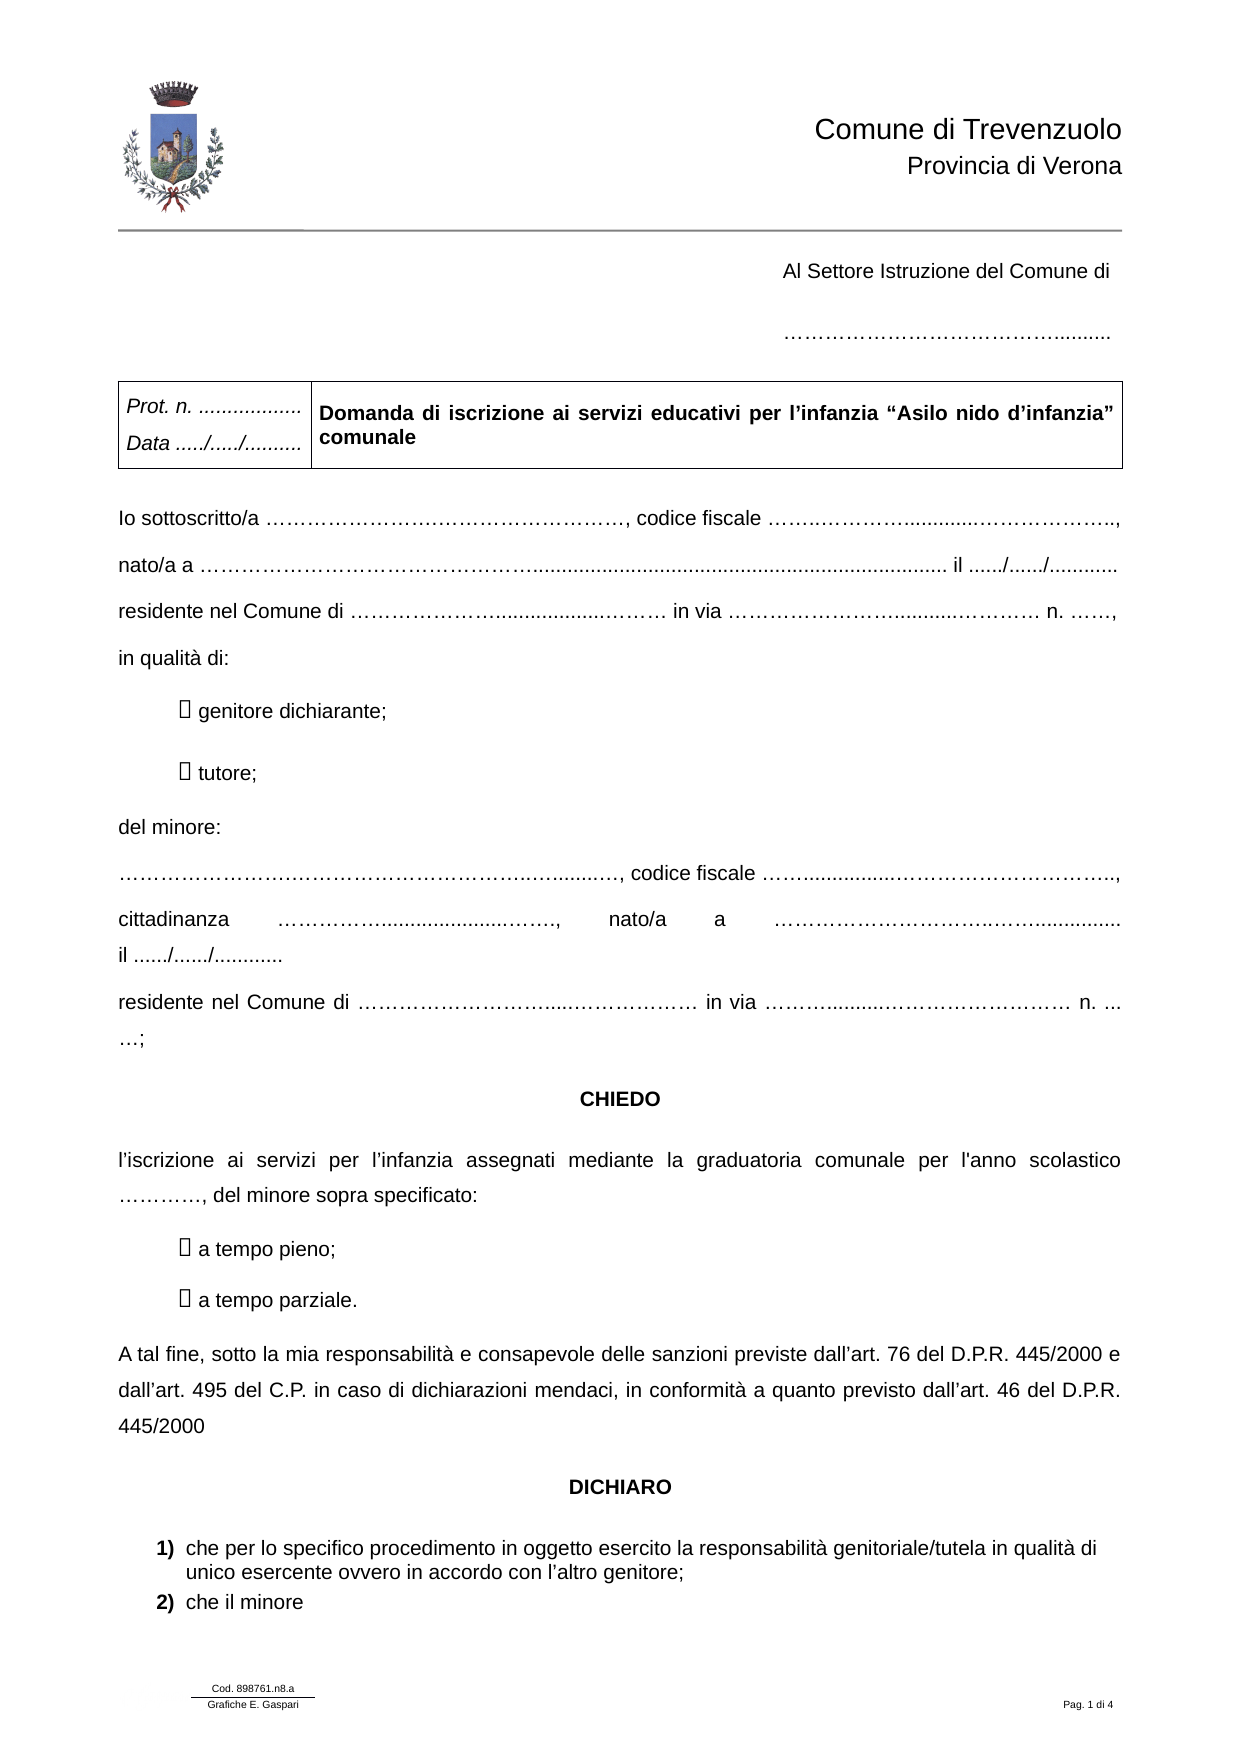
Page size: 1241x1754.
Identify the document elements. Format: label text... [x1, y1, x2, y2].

text  tutore; [177, 753, 1122, 787]
text residente nel Comune di …………………...................……… in via ……………………...........………… n. ……, [118, 599, 1122, 623]
text …………………….……………………………..…........…, codice fiscale ……................………………………….., [118, 861, 1122, 885]
text Comune di Trevenzuolo [224, 112, 1122, 146]
text l’iscrizione ai servizi per l’infanzia assegnati mediante la graduatoria comunale per l'anno scolastico …………, del minore sopra specificato: [118, 1147, 1122, 1207]
text residente nel Comune di ……………………….....……………… in via ………..........……………………… n. ...…; [118, 989, 1122, 1049]
text ………………………………….......... [118, 320, 1122, 344]
text  a tempo parziale. [177, 1281, 1122, 1315]
text DICHIARO [118, 1475, 1122, 1499]
text  genitore dichiarante; [177, 692, 1122, 726]
text Al Settore Istruzione del Comune di [118, 259, 1122, 283]
text  a tempo pieno; [177, 1230, 1122, 1264]
text Provincia di Verona [224, 151, 1122, 179]
text Io sottoscritto/a …………………….………………………, codice fiscale ……..………….............……………….., [118, 506, 1122, 530]
list che per lo specifico procedimento in oggetto esercito la responsabilità genitoriale/tutela in qualità di unico esercente ovvero in accordo con l’altro genitore; [156, 1536, 1122, 1584]
list che il minore [156, 1590, 1122, 1614]
text in qualità di: [118, 645, 1122, 669]
text cittadinanza ……………......................……., nato/a a …………………………..……............... il ....../....../............ [118, 907, 1122, 967]
text CHIEDO [118, 1086, 1122, 1110]
text A tal fine, sotto la mia responsabilità e consapevole delle sanzioni previste dall’art. 76 del D.P.R. 445/2000 e dall’art. 495 del C.P. in caso di dichiarazioni mendaci, in conformità a quanto previsto dall’art. 46 del D.P.R. 445/2000 [118, 1342, 1122, 1438]
table_header Prot. n. .................. Data ...../...../.......... [119, 382, 311, 468]
text del minore: [118, 814, 1122, 838]
picture [122, 81, 224, 213]
table_header Domanda di iscrizione ai servizi educativi per l’infanzia “Asilo nido d’infanzia” comunale [312, 382, 1122, 468]
text nato/a a …………………………………………........................................................................ il ....../....../............ [118, 553, 1122, 577]
